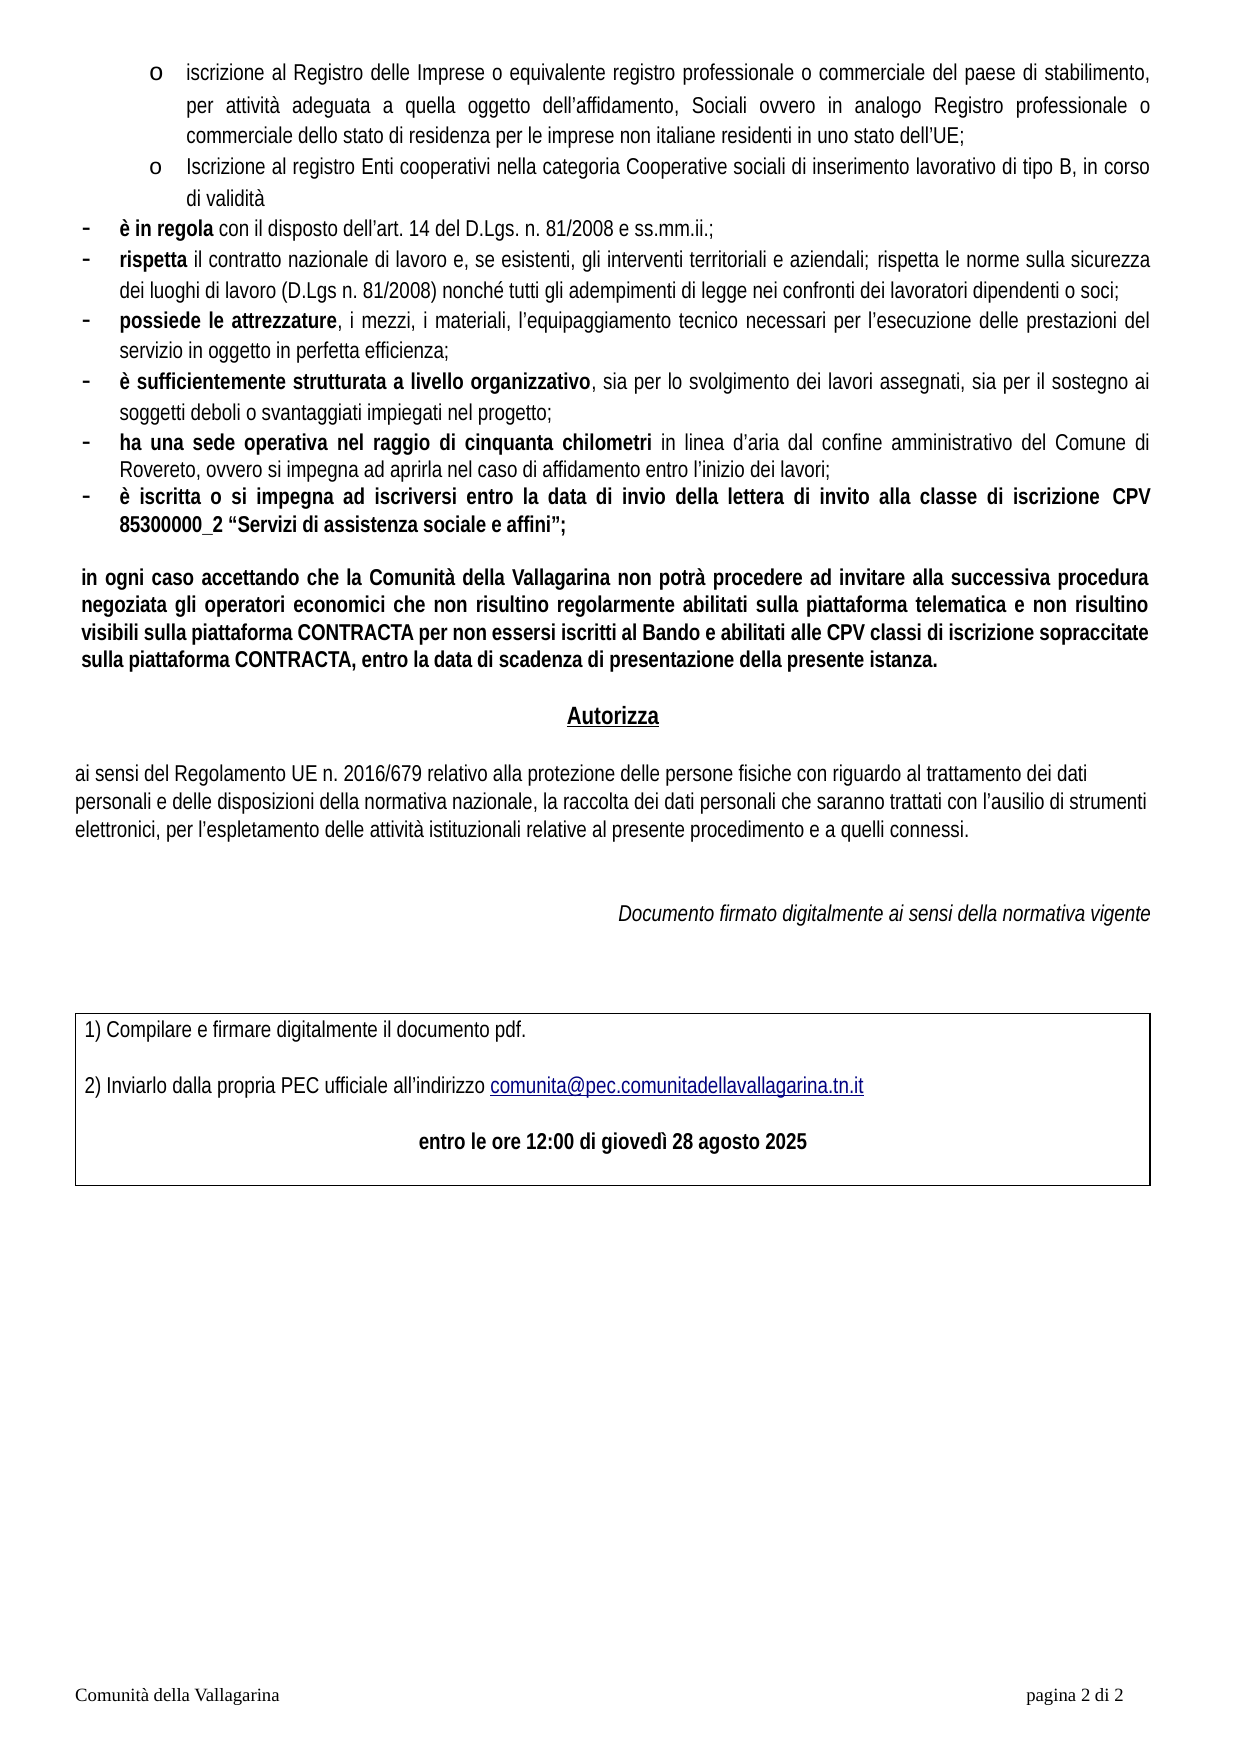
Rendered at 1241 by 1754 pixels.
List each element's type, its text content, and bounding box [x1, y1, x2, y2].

list è sufficientemente strutturata a livello organizzativo, sia per lo svolgimento dei lavori assegnati, sia per il sostegno ai soggetti deboli o svantaggiati impiegati nel progetto; [82, 368, 1151, 425]
text entro le ore 12:00 di giovedì 28 agosto 2025 [76, 1125, 1149, 1155]
list rispetta il contratto nazionale di lavoro e, se esistenti, gli interventi territoriali e aziendali; rispetta le norme sulla sicurezza dei luoghi di lavoro (D.Lgs n. 81/2008) nonché tutti gli adempimenti di legge nei confronti dei lavoratori dipendenti o soci; [82, 246, 1151, 303]
list iscrizione al Registro delle Imprese o equivalente registro professionale o commerciale del paese di stabilimento, per attività adeguata a quella oggetto dell’affidamento, Sociali ovvero in analogo Registro professionale o commerciale dello stato di residenza per le imprese non italiane residenti in uno stato dell’UE; [149, 59, 1151, 149]
list Iscrizione al registro Enti cooperativi nella categoria Cooperative sociali di inserimento lavorativo di tipo B, in corso di validità [149, 153, 1151, 211]
list ha una sede operativa nel raggio di cinquanta chilometri in linea d’aria dal confine amministrativo del Comune di Rovereto, ovvero si impegna ad aprirla nel caso di affidamento entro l’inizio dei lavori; [82, 429, 1151, 483]
text 2) Inviarlo dalla propria PEC ufficiale all’indirizzo comunita@pec.comunitadellavallagarina.tn.it [76, 1069, 1149, 1098]
list è in regola con il disposto dell’art. 14 del D.Lgs. n. 81/2008 e ss.mm.ii.; [82, 215, 1151, 242]
list possiede le attrezzature, i mezzi, i materiali, l’equipaggiamento tecnico necessari per l’esecuzione delle prestazioni del servizio in oggetto in perfetta efficienza; [82, 307, 1151, 364]
list in ogni caso accettando che la Comunità della Vallagarina non potrà procedere ad invitare alla successiva procedura negoziata gli operatori economici che non risultino regolarmente abilitati sulla piattaforma telematica e non risultino visibili sulla piattaforma CONTRACTA per non essersi iscritti al Bando e abilitati alle CPV classi di iscrizione sopraccitate sulla piattaforma CONTRACTA, entro la data di scadenza di presentazione della presente istanza. [81, 564, 1149, 672]
list è iscritta o si impegna ad iscriversi entro la data di invio della lettera di invito alla classe di iscrizione CPV 85300000_2 “Servizi di assistenza sociale e affini”; [82, 483, 1151, 537]
text 1) Compilare e firmare digitalmente il documento pdf. [76, 1014, 1149, 1042]
text ai sensi del Regolamento UE n. 2016/679 relativo alla protezione delle persone fisiche con riguardo al trattamento dei dati personali e delle disposizioni della normativa nazionale, la raccolta dei dati personali che saranno trattati con l’ausilio di strumenti elettronici, per l’espletamento delle attività istituzionali relative al presente procedimento e a quelli connessi. [75, 759, 1151, 842]
text Documento firmato digitalmente ai sensi della normativa vigente [75, 900, 1151, 927]
text Autorizza [75, 701, 1151, 729]
